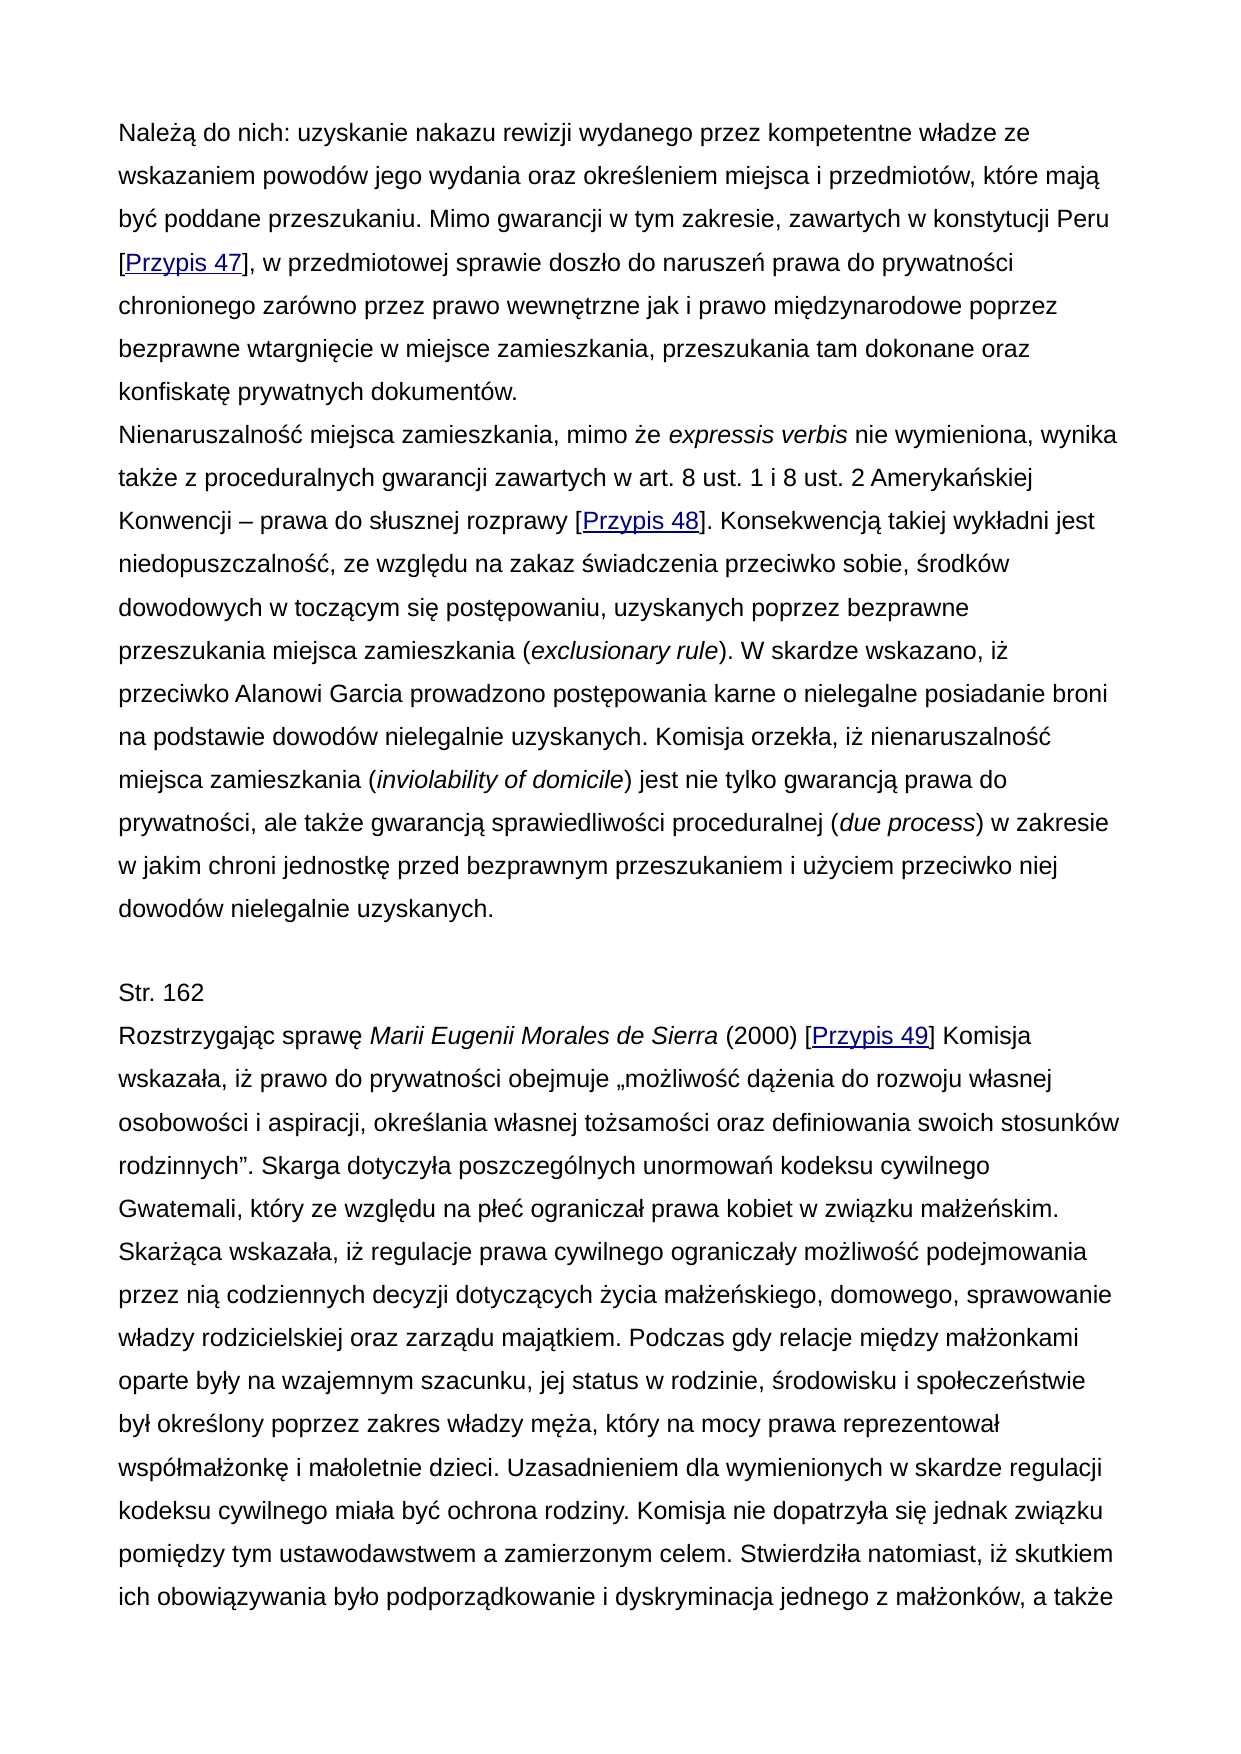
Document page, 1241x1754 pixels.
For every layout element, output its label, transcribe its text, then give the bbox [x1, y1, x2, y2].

text Nienaruszalność miejsca zamieszkania, mimo że expressis verbis nie wymieniona, wynika także z proceduralnych gwarancji zawartych w art. 8 ust. 1 i 8 ust. 2 Amerykańskiej Konwencji – prawa do słusznej rozprawy [Przypis 48]. Konsekwencją takiej wykładni jest niedopuszczalność, ze względu na zakaz świadczenia przeciwko sobie, środków dowodowych w toczącym się postępowaniu, uzyskanych poprzez bezprawne przeszukania miejsca zamieszkania (exclusionary rule). W skardze wskazano, iż przeciwko Alanowi Garcia prowadzono postępowania karne o nielegalne posiadanie broni na podstawie dowodów nielegalnie uzyskanych. Komisja orzekła, iż nienaruszalność miejsca zamieszkania (inviolability of domicile) jest nie tylko gwarancją prawa do prywatności, ale także gwarancją sprawiedliwości proceduralnej (due process) w zakresie w jakim chroni jednostkę przed bezprawnym przeszukaniem i użyciem przeciwko niej dowodów nielegalnie uzyskanych. [118, 420, 1122, 923]
text Należą do nich: uzyskanie nakazu rewizji wydanego przez kompetentne władze ze wskazaniem powodów jego wydania oraz określeniem miejsca i przedmiotów, które mają być poddane przeszukaniu. Mimo gwarancji w tym zakresie, zawartych w konstytucji Peru [Przypis 47], w przedmiotowej sprawie doszło do naruszeń prawa do prywatności chronionego zarówno przez prawo wewnętrzne jak i prawo międzynarodowe poprzez bezprawne wtargnięcie w miejsce zamieszkania, przeszukania tam dokonane oraz konfiskatę prywatnych dokumentów. [118, 118, 1122, 406]
text Str. 162 [118, 978, 1122, 1007]
text Rozstrzygając sprawę Marii Eugenii Morales de Sierra (2000) [Przypis 49] Komisja wskazała, iż prawo do prywatności obejmuje „możliwość dążenia do rozwoju własnej osobowości i aspiracji, określania własnej tożsamości oraz definiowania swoich stosunków rodzinnych”. Skarga dotyczyła poszczególnych unormowań kodeksu cywilnego Gwatemali, który ze względu na płeć ograniczał prawa kobiet w związku małżeńskim. Skarżąca wskazała, iż regulacje prawa cywilnego ograniczały możliwość podejmowania przez nią codziennych decyzji dotyczących życia małżeńskiego, domowego, sprawowanie władzy rodzicielskiej oraz zarządu majątkiem. Podczas gdy relacje między małżonkami oparte były na wzajemnym szacunku, jej status w rodzinie, środowisku i społeczeństwie był określony poprzez zakres władzy męża, który na mocy prawa reprezentował współmałżonkę i małoletnie dzieci. Uzasadnieniem dla wymienionych w skardze regulacji kodeksu cywilnego miała być ochrona rodziny. Komisja nie dopatrzyła się jednak związku pomiędzy tym ustawodawstwem a zamierzonym celem. Stwierdziła natomiast, iż skutkiem ich obowiązywania było podporządkowanie i dyskryminacja jednego z małżonków, a także [118, 1021, 1122, 1611]
